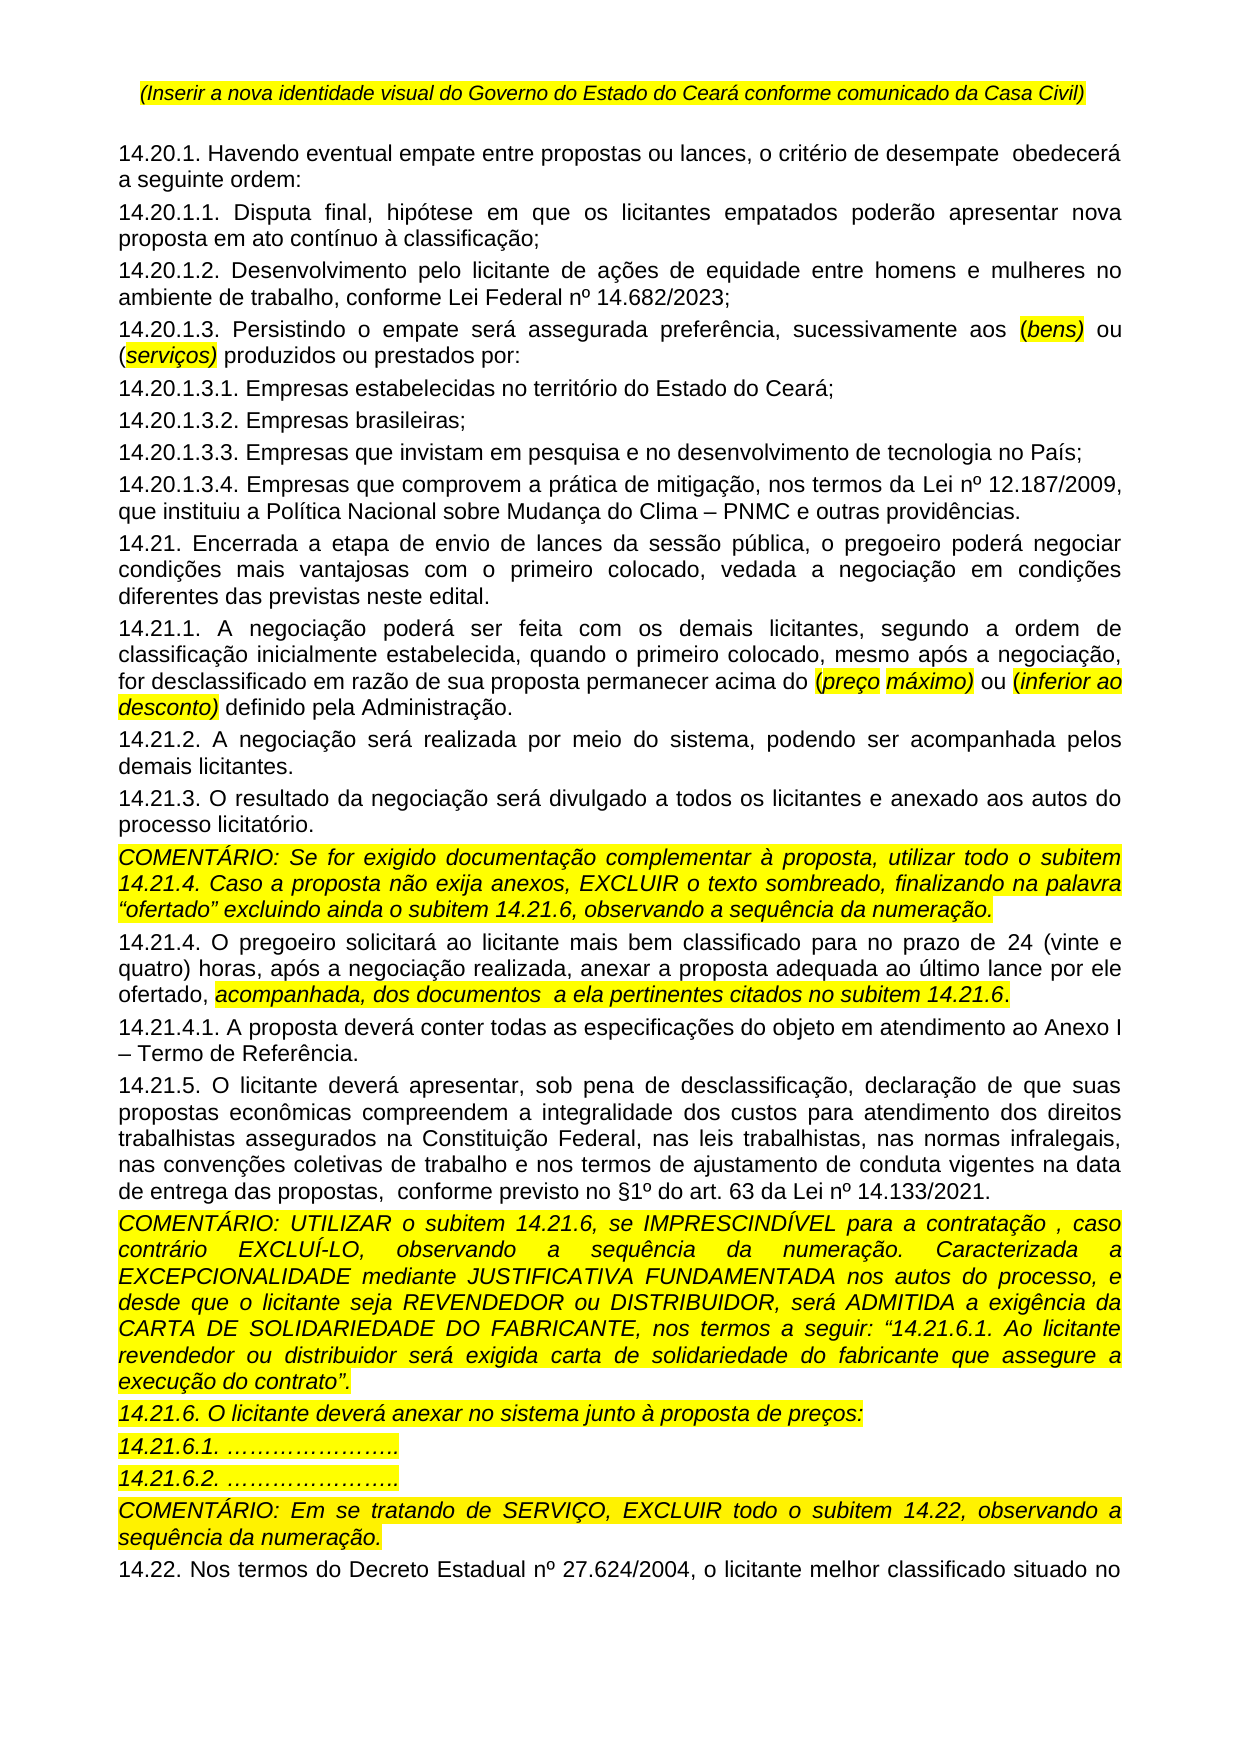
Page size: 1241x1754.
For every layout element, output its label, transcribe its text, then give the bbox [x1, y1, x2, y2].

text 14.21.5. O licitante deverá apresentar, sob pena de desclassificação, declaração de que suas propostas econômicas compreendem a integralidade dos custos para atendimento dos direitos trabalhistas assegurados na Constituição Federal, nas leis trabalhistas, nas normas infralegais, nas convenções coletivas de trabalho e nos termos de ajustamento de conduta vigentes na data de entrega das propostas, conforme previsto no §1º do art. 63 da Lei nº 14.133/2021. [118, 1072, 1122, 1204]
text 14.21.6. O licitante deverá anexar no sistema junto à proposta de preços: [118, 1400, 1122, 1427]
text 14.21.4. O pregoeiro solicitará ao licitante mais bem classificado para no prazo de 24 (vinte e quatro) horas, após a negociação realizada, anexar a proposta adequada ao último lance por ele ofertado, acompanhada, dos documentos a ela pertinentes citados no subitem 14.21.6. [118, 929, 1122, 1008]
text 14.20.1.3.1. Empresas estabelecidas no território do Estado do Ceará; [118, 374, 1122, 401]
text 14.20.1.3.3. Empresas que invistam em pesquisa e no desenvolvimento de tecnologia no País; [118, 439, 1122, 465]
text 14.21. Encerrada a etapa de envio de lances da sessão pública, o pregoeiro poderá negociar condições mais vantajosas com o primeiro colocado, vedada a negociação em condições diferentes das previstas neste edital. [118, 530, 1122, 609]
text COMENTÁRIO: Em se tratando de SERVIÇO, EXCLUIR todo o subitem 14.22, observando a sequência da numeração. [118, 1497, 1122, 1550]
text 14.22. Nos termos do Decreto Estadual nº 27.624/2004, o licitante melhor classificado situado no [118, 1556, 1122, 1582]
text 14.21.6.1. ………………….. [118, 1433, 1122, 1459]
text 14.20.1.1. Disputa final, hipótese em que os licitantes empatados poderão apresentar nova proposta em ato contínuo à classificação; [118, 198, 1122, 251]
text 14.20.1.3.2. Empresas brasileiras; [118, 407, 1122, 433]
text 14.20.1.3.4. Empresas que comprovem a prática de mitigação, nos termos da Lei nº 12.187/2009, que instituiu a Política Nacional sobre Mudança do Clima – PNMC e outras providências. [118, 471, 1122, 524]
text 14.20.1. Havendo eventual empate entre propostas ou lances, o critério de desempate obedecerá a seguinte ordem: [118, 140, 1122, 193]
text 14.21.3. O resultado da negociação será divulgado a todos os licitantes e anexado aos autos do processo licitatório. [118, 785, 1122, 838]
text 14.20.1.3. Persistindo o empate será assegurada preferência, sucessivamente aos (bens) ou (serviços) produzidos ou prestados por: [118, 316, 1122, 368]
text 14.21.2. A negociação será realizada por meio do sistema, podendo ser acompanhada pelos demais licitantes. [118, 726, 1122, 779]
text COMENTÁRIO: Se for exigido documentação complementar à proposta, utilizar todo o subitem 14.21.4. Caso a proposta não exija anexos, EXCLUIR o texto sombreado, finalizando na palavra “ofertado” excluindo ainda o subitem 14.21.6, observando a sequência da numeração. [118, 844, 1122, 923]
text 14.21.6.2. ………………….. [118, 1465, 1122, 1491]
text 14.21.1. A negociação poderá ser feita com os demais licitantes, segundo a ordem de classificação inicialmente estabelecida, quando o primeiro colocado, mesmo após a negociação, for desclassificado em razão de sua proposta permanecer acima do (preço máximo) ou (inferior ao desconto) definido pela Administração. [118, 615, 1122, 720]
text 14.20.1.2. Desenvolvimento pelo licitante de ações de equidade entre homens e mulheres no ambiente de trabalho, conforme Lei Federal nº 14.682/2023; [118, 257, 1122, 310]
text COMENTÁRIO: UTILIZAR o subitem 14.21.6, se IMPRESCINDÍVEL para a contratação , caso contrário EXCLUÍ-LO, observando a sequência da numeração. Caracterizada a EXCEPCIONALIDADE mediante JUSTIFICATIVA FUNDAMENTADA nos autos do processo, e desde que o licitante seja REVENDEDOR ou DISTRIBUIDOR, será ADMITIDA a exigência da CARTA DE SOLIDARIEDADE DO FABRICANTE, nos termos a seguir: “14.21.6.1. Ao licitante revendedor ou distribuidor será exigida carta de solidariedade do fabricante que assegure a execução do contrato”. [118, 1210, 1122, 1394]
text 14.21.4.1. A proposta deverá conter todas as especificações do objeto em atendimento ao Anexo I – Termo de Referência. [118, 1014, 1122, 1066]
